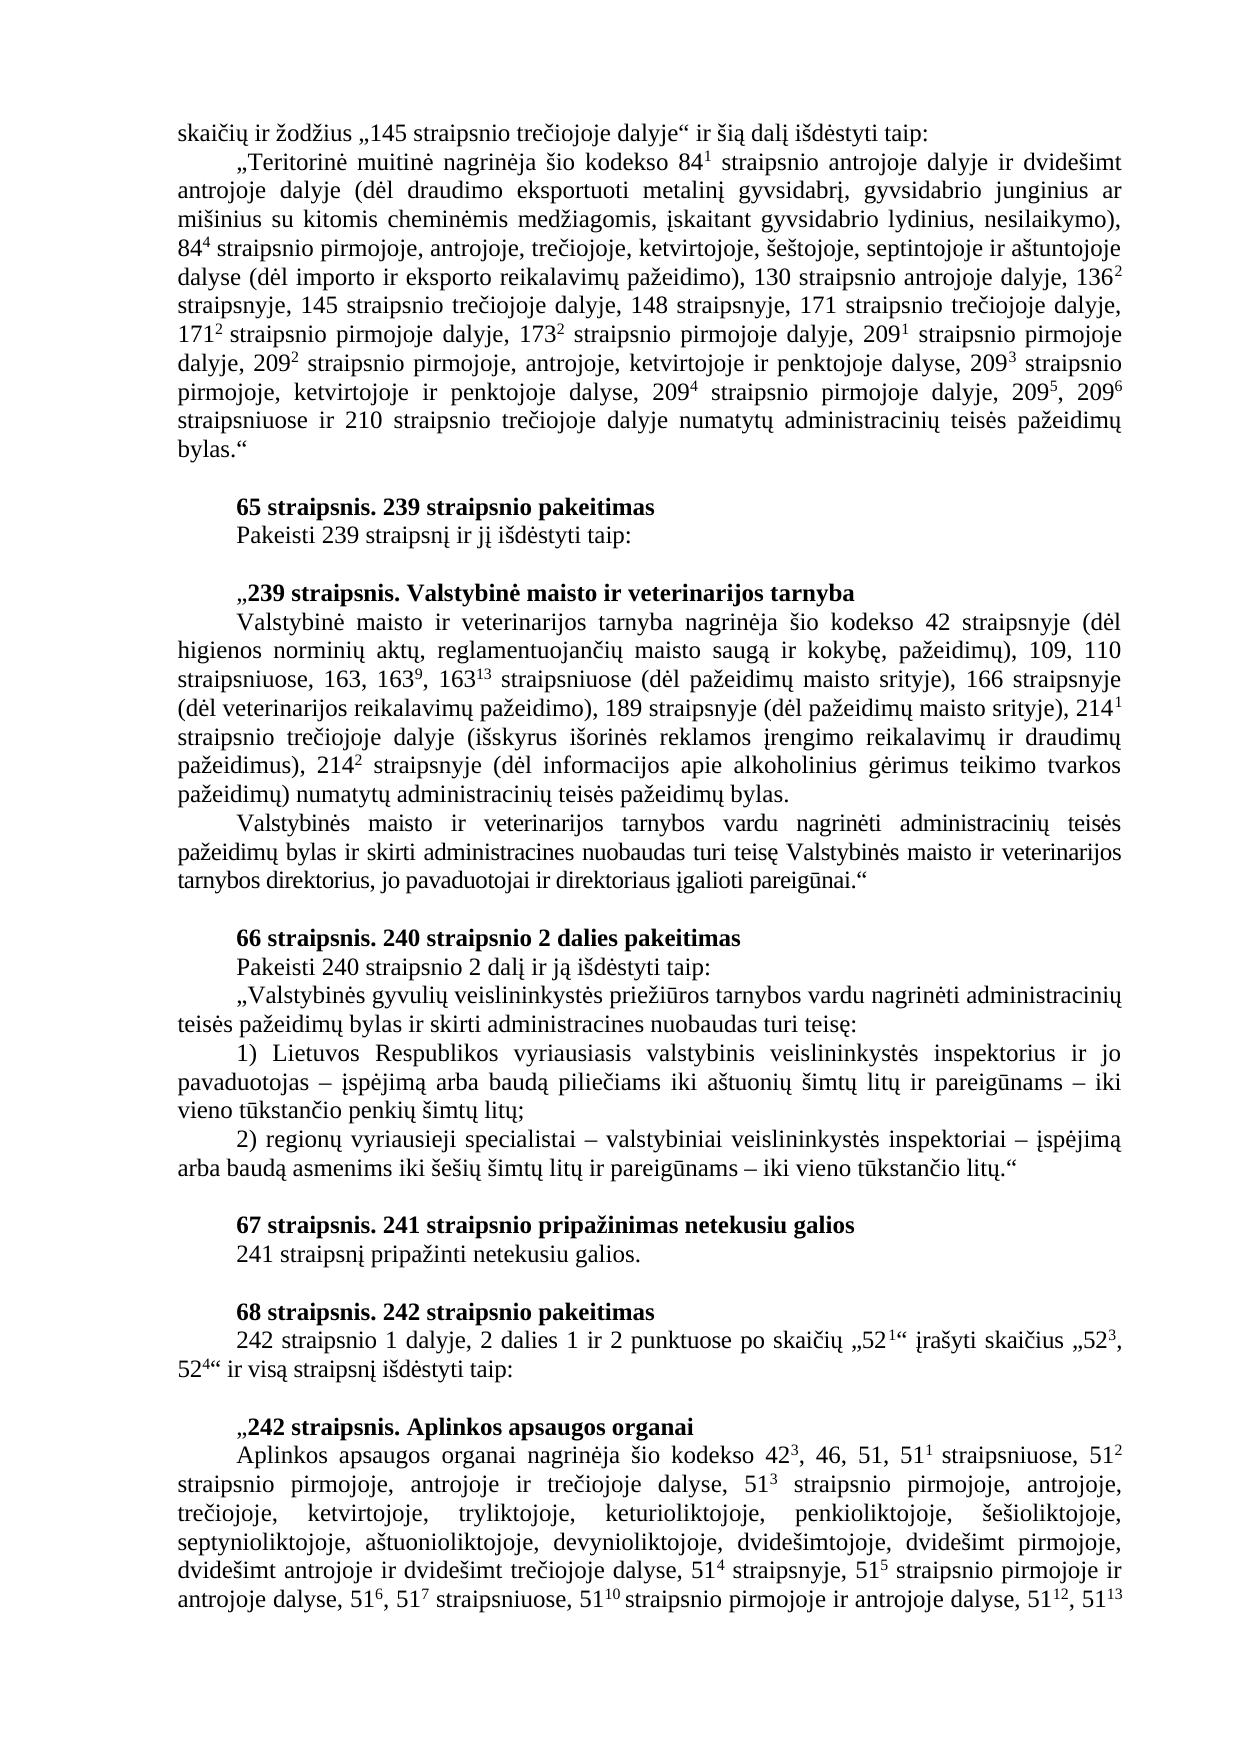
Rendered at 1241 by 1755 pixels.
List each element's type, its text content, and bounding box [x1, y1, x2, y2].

text Aplinkos apsaugos organai nagrinėja šio kodekso 423, 46, 51, 511 straipsniuose, 512 straipsnio pirmojoje, antrojoje ir trečiojoje dalyse, 513 straipsnio pirmojoje, antrojoje, trečiojoje, ketvirtojoje, tryliktojoje, keturioliktojoje, penkioliktojoje, šešioliktojoje, septynioliktojoje, aštuonioliktojoje, devynioliktojoje, dvidešimtojoje, dvidešimt pirmojoje, dvidešimt antrojoje ir dvidešimt trečiojoje dalyse, 514 straipsnyje, 515 straipsnio pirmojoje ir antrojoje dalyse, 516, 517 straipsniuose, 5110 straipsnio pirmojoje ir antrojoje dalyse, 5112, 5113 [177, 1441, 1122, 1613]
text 1) Lietuvos Respublikos vyriausiasis valstybinis veislininkystės inspektorius ir jo pavaduotojas – įspėjimą arba baudą piliečiams iki aštuonių šimtų litų ir pareigūnams – iki vieno tūkstančio penkių šimtų litų; [177, 1038, 1122, 1124]
text Pakeisti 239 straipsnį ir jį išdėstyti taip: [177, 521, 1122, 549]
text „Valstybinės gyvulių veislininkystės priežiūros tarnybos vardu nagrinėti administracinių teisės pažeidimų bylas ir skirti administracines nuobaudas turi teisę: [177, 981, 1122, 1038]
text „Teritorinė muitinė nagrinėja šio kodekso 841 straipsnio antrojoje dalyje ir dvidešimt antrojoje dalyje (dėl draudimo eksportuoti metalinį gyvsidabrį, gyvsidabrio junginius ar mišinius su kitomis cheminėmis medžiagomis, įskaitant gyvsidabrio lydinius, nesilaikymo), 844 straipsnio pirmojoje, antrojoje, trečiojoje, ketvirtojoje, šeštojoje, septintojoje ir aštuntojoje dalyse (dėl importo ir eksporto reikalavimų pažeidimo), 130 straipsnio antrojoje dalyje, 1362 straipsnyje, 145 straipsnio trečiojoje dalyje, 148 straipsnyje, 171 straipsnio trečiojoje dalyje, 1712 straipsnio pirmojoje dalyje, 1732 straipsnio pirmojoje dalyje, 2091 straipsnio pirmojoje dalyje, 2092 straipsnio pirmojoje, antrojoje, ketvirtojoje ir penktojoje dalyse, 2093 straipsnio pirmojoje, ketvirtojoje ir penktojoje dalyse, 2094 straipsnio pirmojoje dalyje, 2095, 2096 straipsniuose ir 210 straipsnio trečiojoje dalyje numatytų administracinių teisės pažeidimų bylas.“ [177, 147, 1122, 463]
text 2) regionų vyriausieji specialistai – valstybiniai veislininkystės inspektoriai – įspėjimą arba baudą asmenims iki šešių šimtų litų ir pareigūnams – iki vieno tūkstančio litų.“ [177, 1124, 1122, 1182]
text skaičių ir žodžius „145 straipsnio trečiojoje dalyje“ ir šią dalį išdėstyti taip: [177, 118, 1122, 147]
text 68 straipsnis. 242 straipsnio pakeitimas [236, 1297, 1122, 1326]
text 65 straipsnis. 239 straipsnio pakeitimas [236, 492, 1122, 521]
text 242 straipsnio 1 dalyje, 2 dalies 1 ir 2 punktuose po skaičių „521“ įrašyti skaičius „523, 524“ ir visą straipsnį išdėstyti taip: [177, 1326, 1122, 1383]
text Valstybinės maisto ir veterinarijos tarnybos vardu nagrinėti administracinių teisės pažeidimų bylas ir skirti administracines nuobaudas turi teisę Valstybinės maisto ir veterinarijos tarnybos direktorius, jo pavaduotojai ir direktoriaus įgalioti pareigūnai.“ [177, 808, 1122, 894]
text Pakeisti 240 straipsnio 2 dalį ir ją išdėstyti taip: [177, 952, 1122, 981]
text „239 straipsnis. Valstybinė maisto ir veterinarijos tarnyba [236, 578, 1122, 607]
text 67 straipsnis. 241 straipsnio pripažinimas netekusiu galios [236, 1211, 1122, 1239]
text „242 straipsnis. Aplinkos apsaugos organai [236, 1412, 1122, 1441]
text Valstybinė maisto ir veterinarijos tarnyba nagrinėja šio kodekso 42 straipsnyje (dėl higienos norminių aktų, reglamentuojančių maisto saugą ir kokybę, pažeidimų), 109, 110 straipsniuose, 163, 1639, 16313 straipsniuose (dėl pažeidimų maisto srityje), 166 straipsnyje (dėl veterinarijos reikalavimų pažeidimo), 189 straipsnyje (dėl pažeidimų maisto srityje), 2141 straipsnio trečiojoje dalyje (išskyrus išorinės reklamos įrengimo reikalavimų ir draudimų pažeidimus), 2142 straipsnyje (dėl informacijos apie alkoholinius gėrimus teikimo tvarkos pažeidimų) numatytų administracinių teisės pažeidimų bylas. [177, 607, 1122, 808]
text 66 straipsnis. 240 straipsnio 2 dalies pakeitimas [236, 923, 1122, 952]
text 241 straipsnį pripažinti netekusiu galios. [177, 1239, 1122, 1268]
